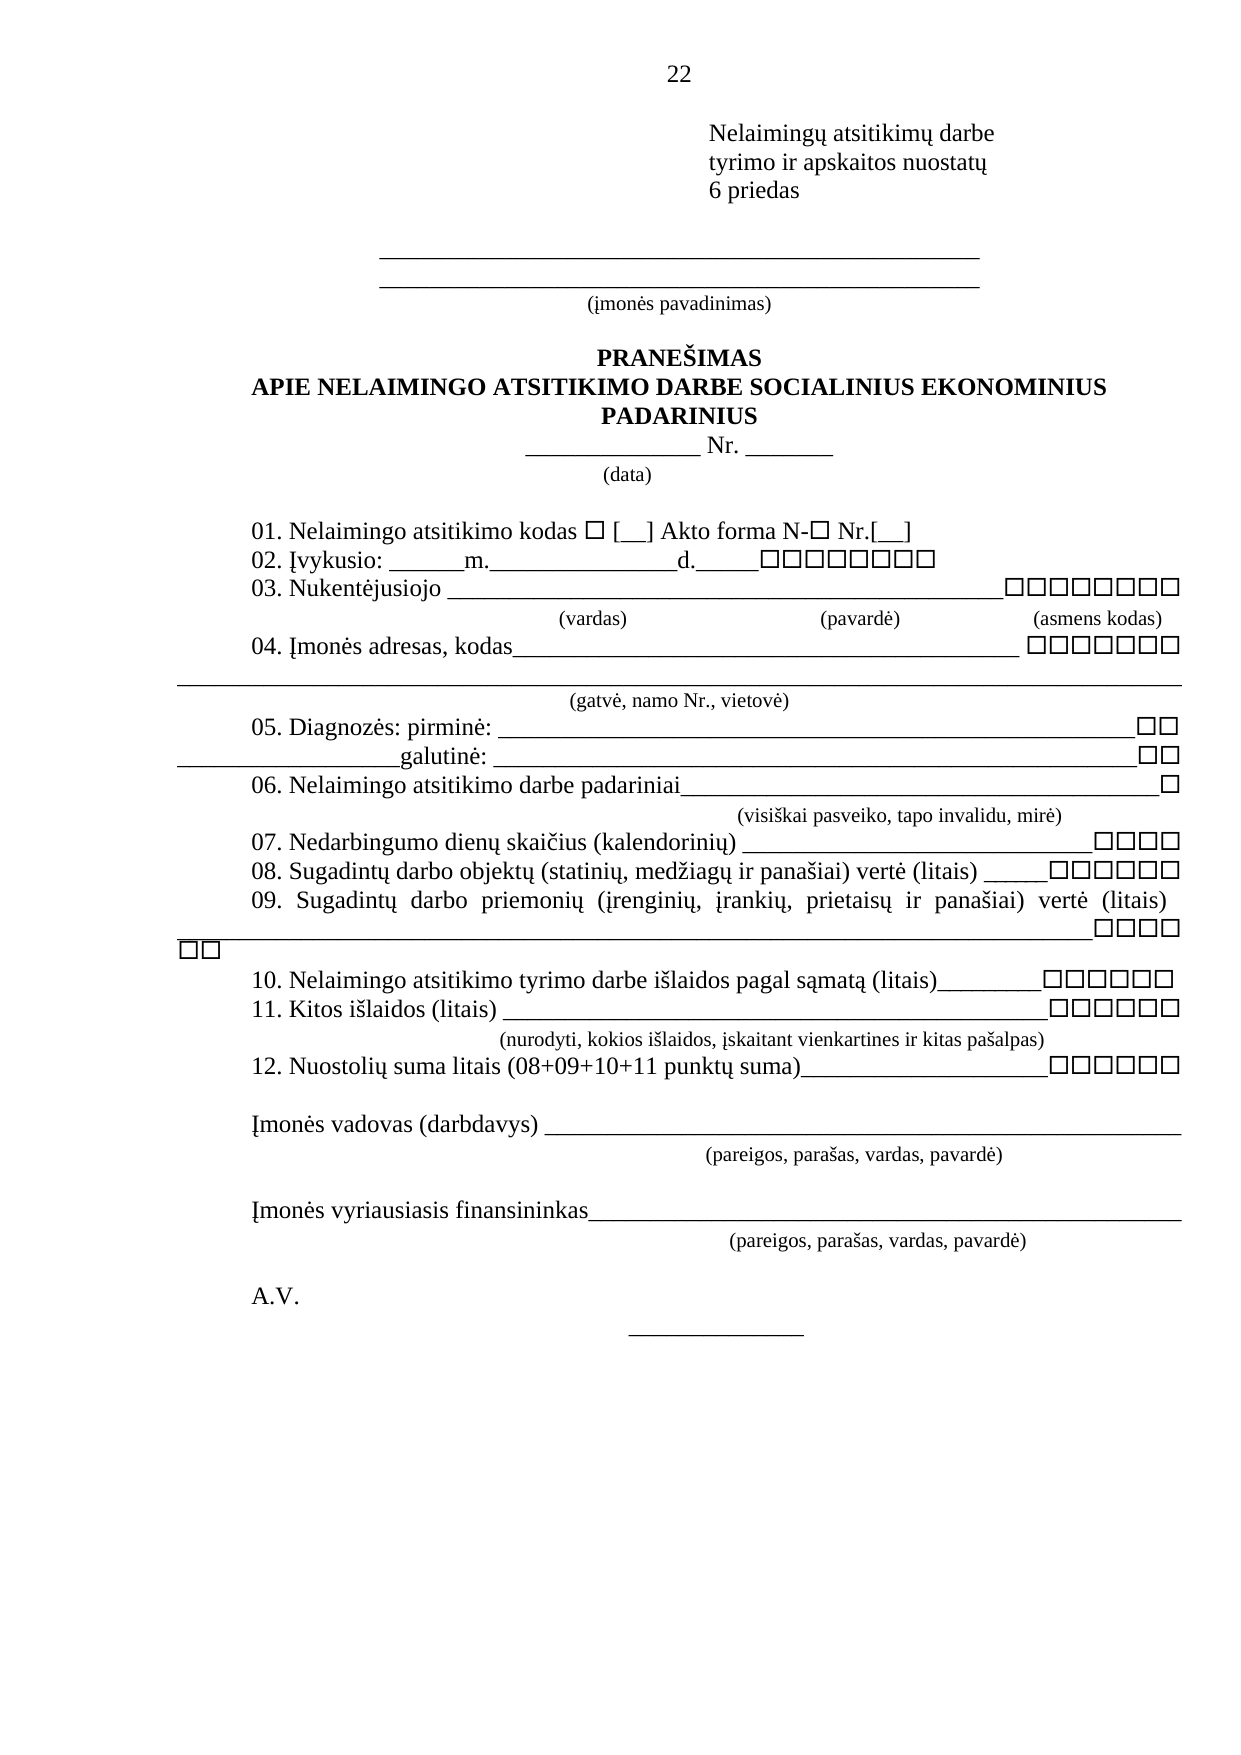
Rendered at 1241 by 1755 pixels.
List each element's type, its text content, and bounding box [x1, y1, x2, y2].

text (nurodyti, kokios išlaidos, įskaitant vienkartines ir kitas pašalpas) [177, 1023, 1181, 1051]
text  [177, 942, 1181, 965]
text 07. Nedarbingumo dienų skaičius (kalendorinių)  [177, 827, 1181, 856]
text galutinė:  [177, 741, 1181, 770]
text (data) [177, 458, 1181, 487]
text 03. Nukentėjusiojo  [177, 573, 1181, 602]
text (pareigos, parašas, vardas, pavardė) [177, 1138, 1181, 1166]
text ______________ Nr. _______ [177, 430, 1181, 458]
text APIE NELAIMINGO ATSITIKIMO DARBE SOCIALINIUS EKONOMINIUS PADARINIUS [177, 372, 1181, 430]
text A.V. [251, 1281, 1181, 1310]
text ________________________________________________ [177, 262, 1181, 291]
text 06. Nelaimingo atsitikimo darbe padariniai  [177, 770, 1181, 799]
text 11. Kitos išlaidos (litais)  [177, 994, 1181, 1023]
text 02. Įvykusio: ______m._______________d._____ [177, 545, 1181, 573]
text (gatvė, namo Nr., vietovė) [177, 688, 1181, 712]
text 04. Įmonės adresas, kodas  [177, 631, 1181, 660]
text tyrimo ir apskaitos nuostatų [177, 147, 1181, 176]
text (pareigos, parašas, vardas, pavardė) [177, 1224, 1181, 1253]
text (vardas) (pavardė) (asmens kodas) [177, 602, 1181, 631]
text 05. Diagnozės: pirminė:  [177, 712, 1181, 741]
text PRANEŠIMAS [177, 343, 1181, 372]
text Įmonės vyriausiasis finansininkas [177, 1195, 1181, 1224]
text 08. Sugadintų darbo objektų (statinių, medžiagų ir panašiai) vertė (litais)  [177, 856, 1181, 885]
text 6 priedas [177, 176, 1181, 204]
text (įmonės pavadinimas) [177, 291, 1181, 315]
text Nelaimingų atsitikimų darbe [177, 118, 1181, 147]
text (visiškai pasveiko, tapo invalidu, mirė) [177, 799, 1181, 827]
text 09. Sugadintų darbo priemonių (įrenginių, įrankių, prietaisų ir panašiai) vertė (litais)  [177, 885, 1181, 942]
text Įmonės vadovas (darbdavys) [177, 1109, 1181, 1138]
text 10. Nelaimingo atsitikimo tyrimo darbe išlaidos pagal sąmatą (litais)  [177, 965, 1181, 994]
text ______________ [251, 1310, 1181, 1339]
text 01. Nelaimingo atsitikimo kodas  [__] Akto forma N- Nr.[__] [177, 516, 1181, 545]
text ________________________________________________ [177, 233, 1181, 262]
text 12. Nuostolių suma litais (08+09+10+11 punktų suma)  [177, 1051, 1181, 1080]
